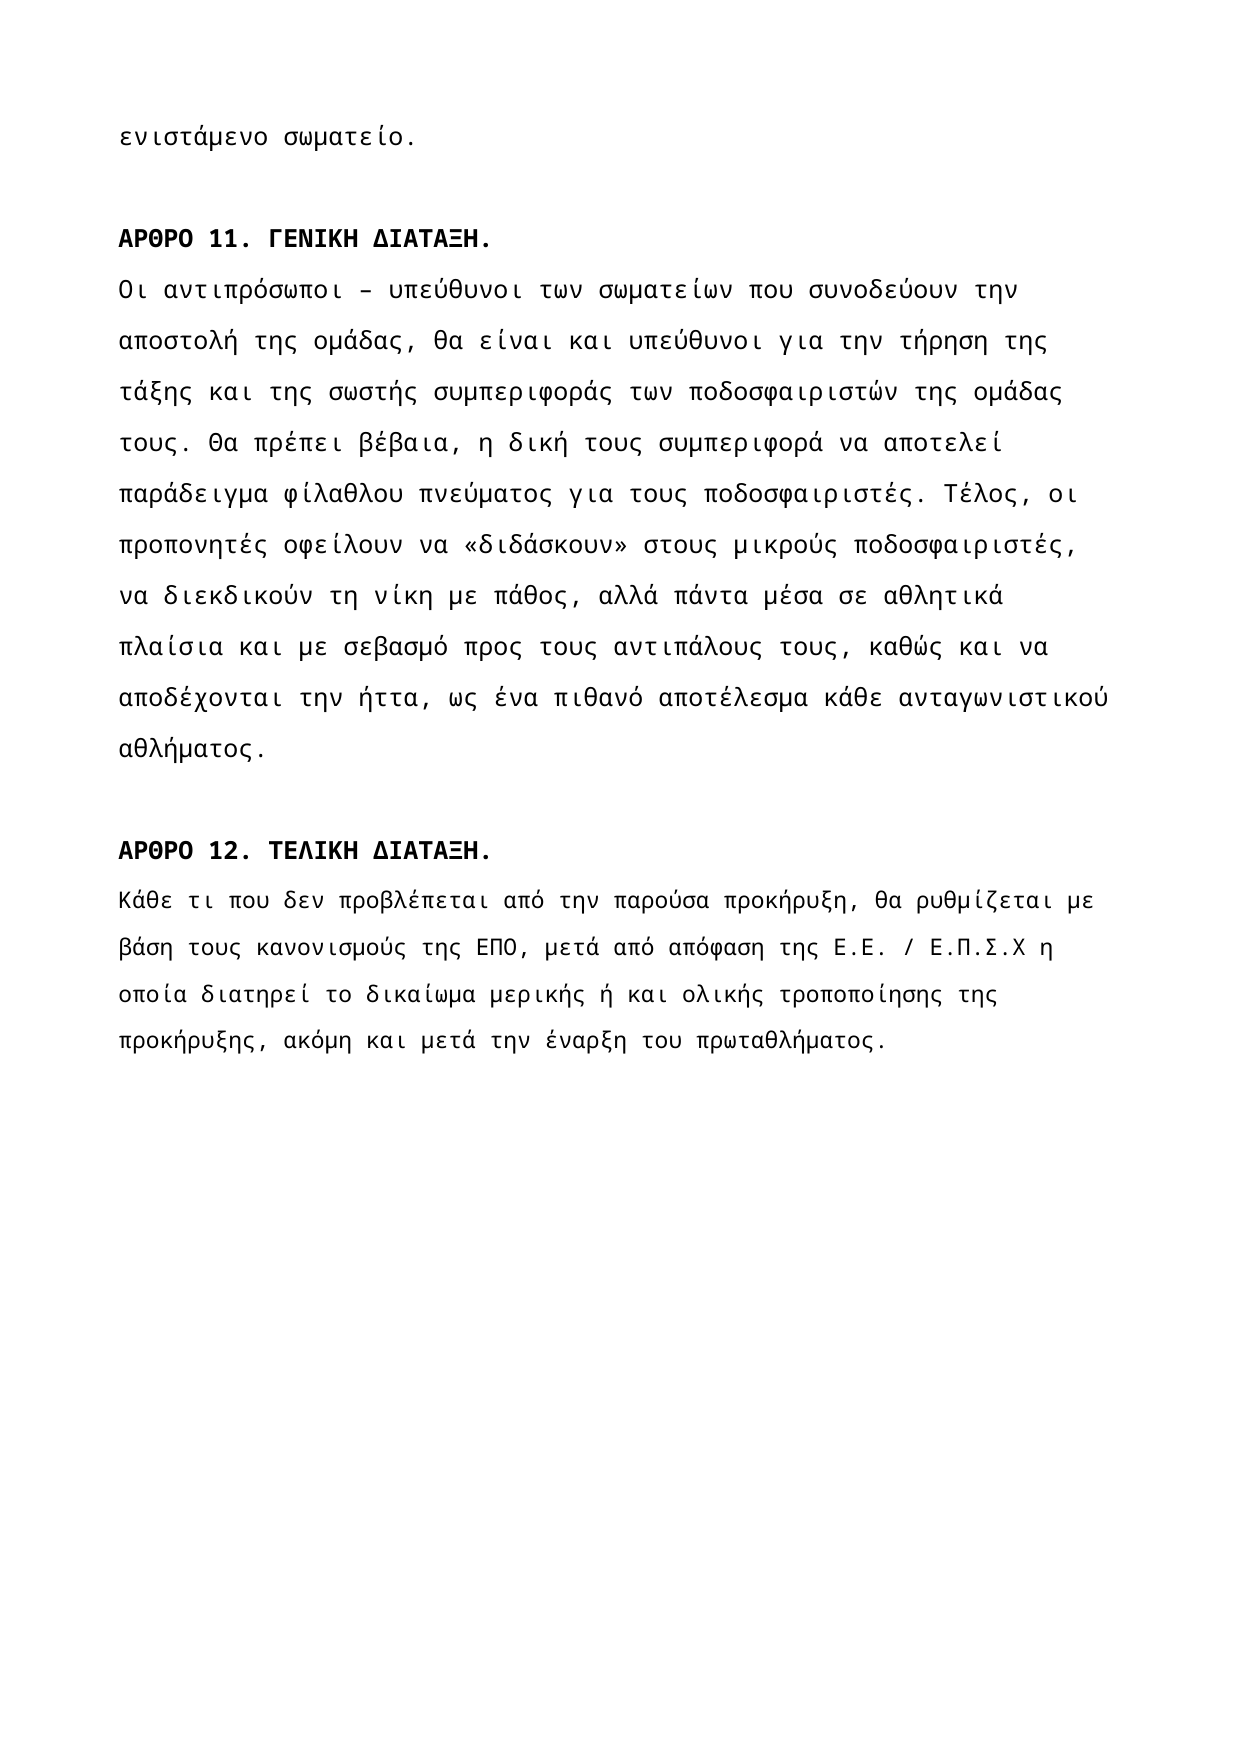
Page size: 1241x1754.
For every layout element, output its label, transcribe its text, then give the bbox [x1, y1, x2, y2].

text ΑΡΘΡΟ 12. ΤΕΛΙΚΗ ΔΙΑΤΑΞΗ. [118, 833, 1122, 867]
text Οι αντιπρόσωποι – υπεύθυνοι των σωματείων που συνοδεύουν την αποστολή της ομάδας, θα είναι και υπεύθυνοι για την τήρηση της τάξης και της σωστής συμπεριφοράς των ποδοσφαιριστών της ομάδας τους. Θα πρέπει βέβαια, η δική τους συμπεριφορά να αποτελεί παράδειγμα φίλαθλου πνεύματος για τους ποδοσφαιριστές. Τέλος, οι προπονητές οφείλουν να «διδάσκουν» στους μικρούς ποδοσφαιριστές, να διεκδικούν τη νίκη με πάθος, αλλά πάντα μέσα σε αθλητικά πλαίσια και με σεβασμό προς τους αντιπάλους τους, καθώς και να αποδέχονται την ήττα, ως ένα πιθανό αποτέλεσμα κάθε ανταγωνιστικού αθλήματος. [118, 271, 1122, 765]
text Κάθε τι που δεν προβλέπεται από την παρούσα προκήρυξη, θα ρυθμίζεται με βάση τους κανονισμούς της ΕΠΟ, μετά από απόφαση της Ε.Ε. / Ε.Π.Σ.Χ η οποία διατηρεί το δικαίωμα μερικής ή και ολικής τροποποίησης της προκήρυξης, ακόμη και μετά την έναρξη του πρωταθλήματος. [118, 884, 1122, 1056]
text ενιστάμενο σωματείο. [118, 118, 1122, 152]
text ΑΡΘΡΟ 11. ΓΕΝΙΚΗ ΔΙΑΤΑΞΗ. [118, 220, 1122, 254]
